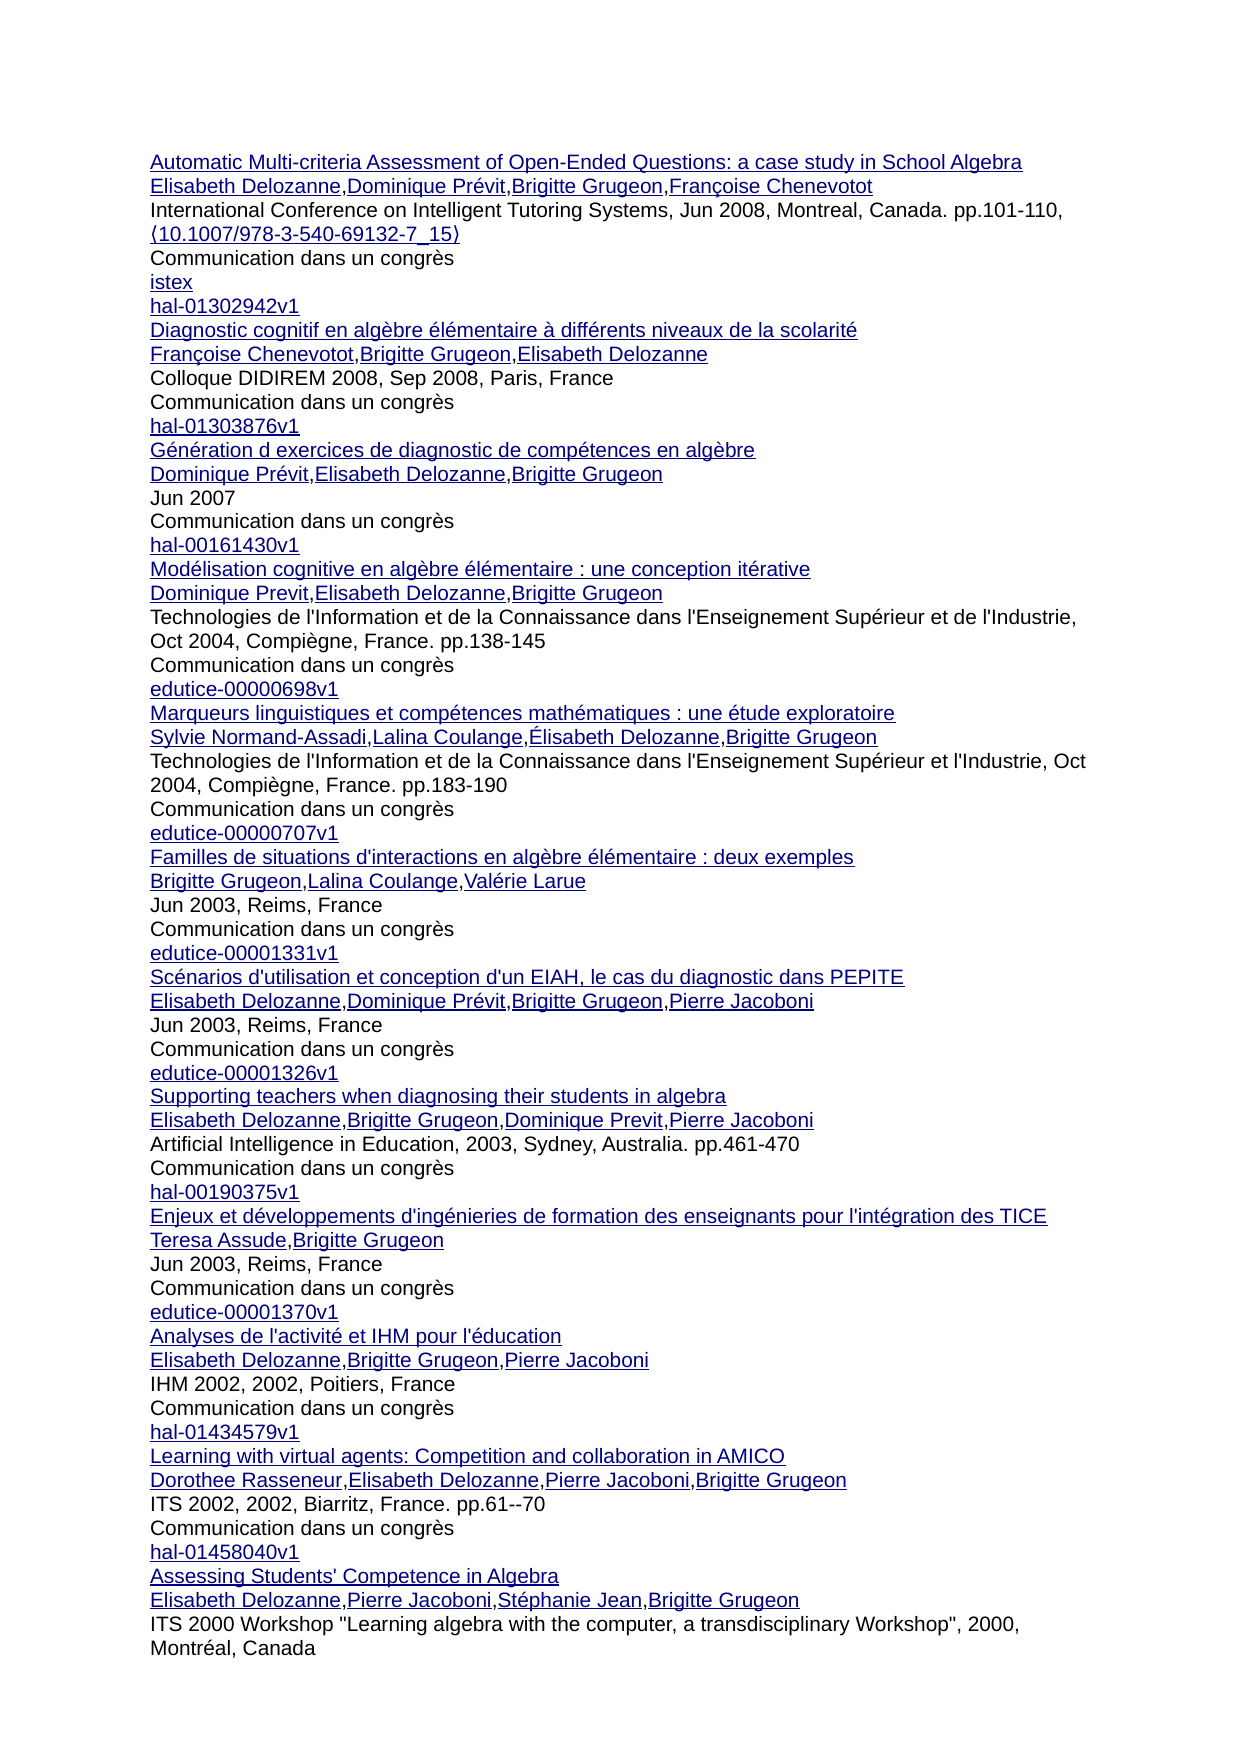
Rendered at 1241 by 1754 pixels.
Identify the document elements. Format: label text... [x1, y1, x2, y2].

table_cell Automatic Multi-criteria Assessment of Open-Ended Questions: a case study in School Algebra Elisabeth Delozanne,Dominique Prévit,Brigitte Grugeon,Françoise Chenevotot International Conference on Intelligent Tutoring Systems, Jun 2008, Montreal, Canada. pp.101-110, ⟨10.1007/978-3-540-69132-7_15⟩ Communication dans un congrès istex hal-01302942v1 [150, 150, 1090, 318]
table_cell Familles de situations d'interactions en algèbre élémentaire : deux exemples Brigitte Grugeon,Lalina Coulange,Valérie Larue Jun 2003, Reims, France Communication dans un congrès edutice-00001331v1 [150, 845, 1090, 964]
table_cell Supporting teachers when diagnosing their students in algebra Elisabeth Delozanne,Brigitte Grugeon,Dominique Previt,Pierre Jacoboni Artificial Intelligence in Education, 2003, Sydney, Australia. pp.461-470 Communication dans un congrès hal-00190375v1 [150, 1084, 1090, 1204]
table_cell Learning with virtual agents: Competition and collaboration in AMICO Dorothee Rasseneur,Elisabeth Delozanne,Pierre Jacoboni,Brigitte Grugeon ITS 2002, 2002, Biarritz, France. pp.61--70 Communication dans un congrès hal-01458040v1 [150, 1444, 1090, 1563]
table_cell Analyses de l'activité et IHM pour l'éducation Elisabeth Delozanne,Brigitte Grugeon,Pierre Jacoboni IHM 2002, 2002, Poitiers, France Communication dans un congrès hal-01434579v1 [150, 1324, 1090, 1444]
table_cell Scénarios d'utilisation et conception d'un EIAH, le cas du diagnostic dans PEPITE Elisabeth Delozanne,Dominique Prévit,Brigitte Grugeon,Pierre Jacoboni Jun 2003, Reims, France Communication dans un congrès edutice-00001326v1 [150, 965, 1090, 1084]
table_cell Modélisation cognitive en algèbre élémentaire : une conception itérative Dominique Previt,Elisabeth Delozanne,Brigitte Grugeon Technologies de l'Information et de la Connaissance dans l'Enseignement Supérieur et de l'Industrie, Oct 2004, Compiègne, France. pp.138-145 Communication dans un congrès edutice-00000698v1 [150, 557, 1090, 701]
table_cell Assessing Students' Competence in Algebra Elisabeth Delozanne,Pierre Jacoboni,Stéphanie Jean,Brigitte Grugeon ITS 2000 Workshop "Learning algebra with the computer, a transdisciplinary Workshop", 2000, Montréal, Canada [150, 1564, 1090, 1659]
table_cell Enjeux et développements d'ingénieries de formation des enseignants pour l'intégration des TICE Teresa Assude,Brigitte Grugeon Jun 2003, Reims, France Communication dans un congrès edutice-00001370v1 [150, 1204, 1090, 1324]
table_cell Génération d exercices de diagnostic de compétences en algèbre Dominique Prévit,Elisabeth Delozanne,Brigitte Grugeon Jun 2007 Communication dans un congrès hal-00161430v1 [150, 438, 1090, 557]
table_cell Marqueurs linguistiques et compétences mathématiques : une étude exploratoire Sylvie Normand-Assadi,Lalina Coulange,Élisabeth Delozanne,Brigitte Grugeon Technologies de l'Information et de la Connaissance dans l'Enseignement Supérieur et l'Industrie, Oct 2004, Compiègne, France. pp.183-190 Communication dans un congrès edutice-00000707v1 [150, 701, 1090, 845]
table_cell Diagnostic cognitif en algèbre élémentaire à différents niveaux de la scolarité Françoise Chenevotot,Brigitte Grugeon,Elisabeth Delozanne Colloque DIDIREM 2008, Sep 2008, Paris, France Communication dans un congrès hal-01303876v1 [150, 318, 1090, 437]
